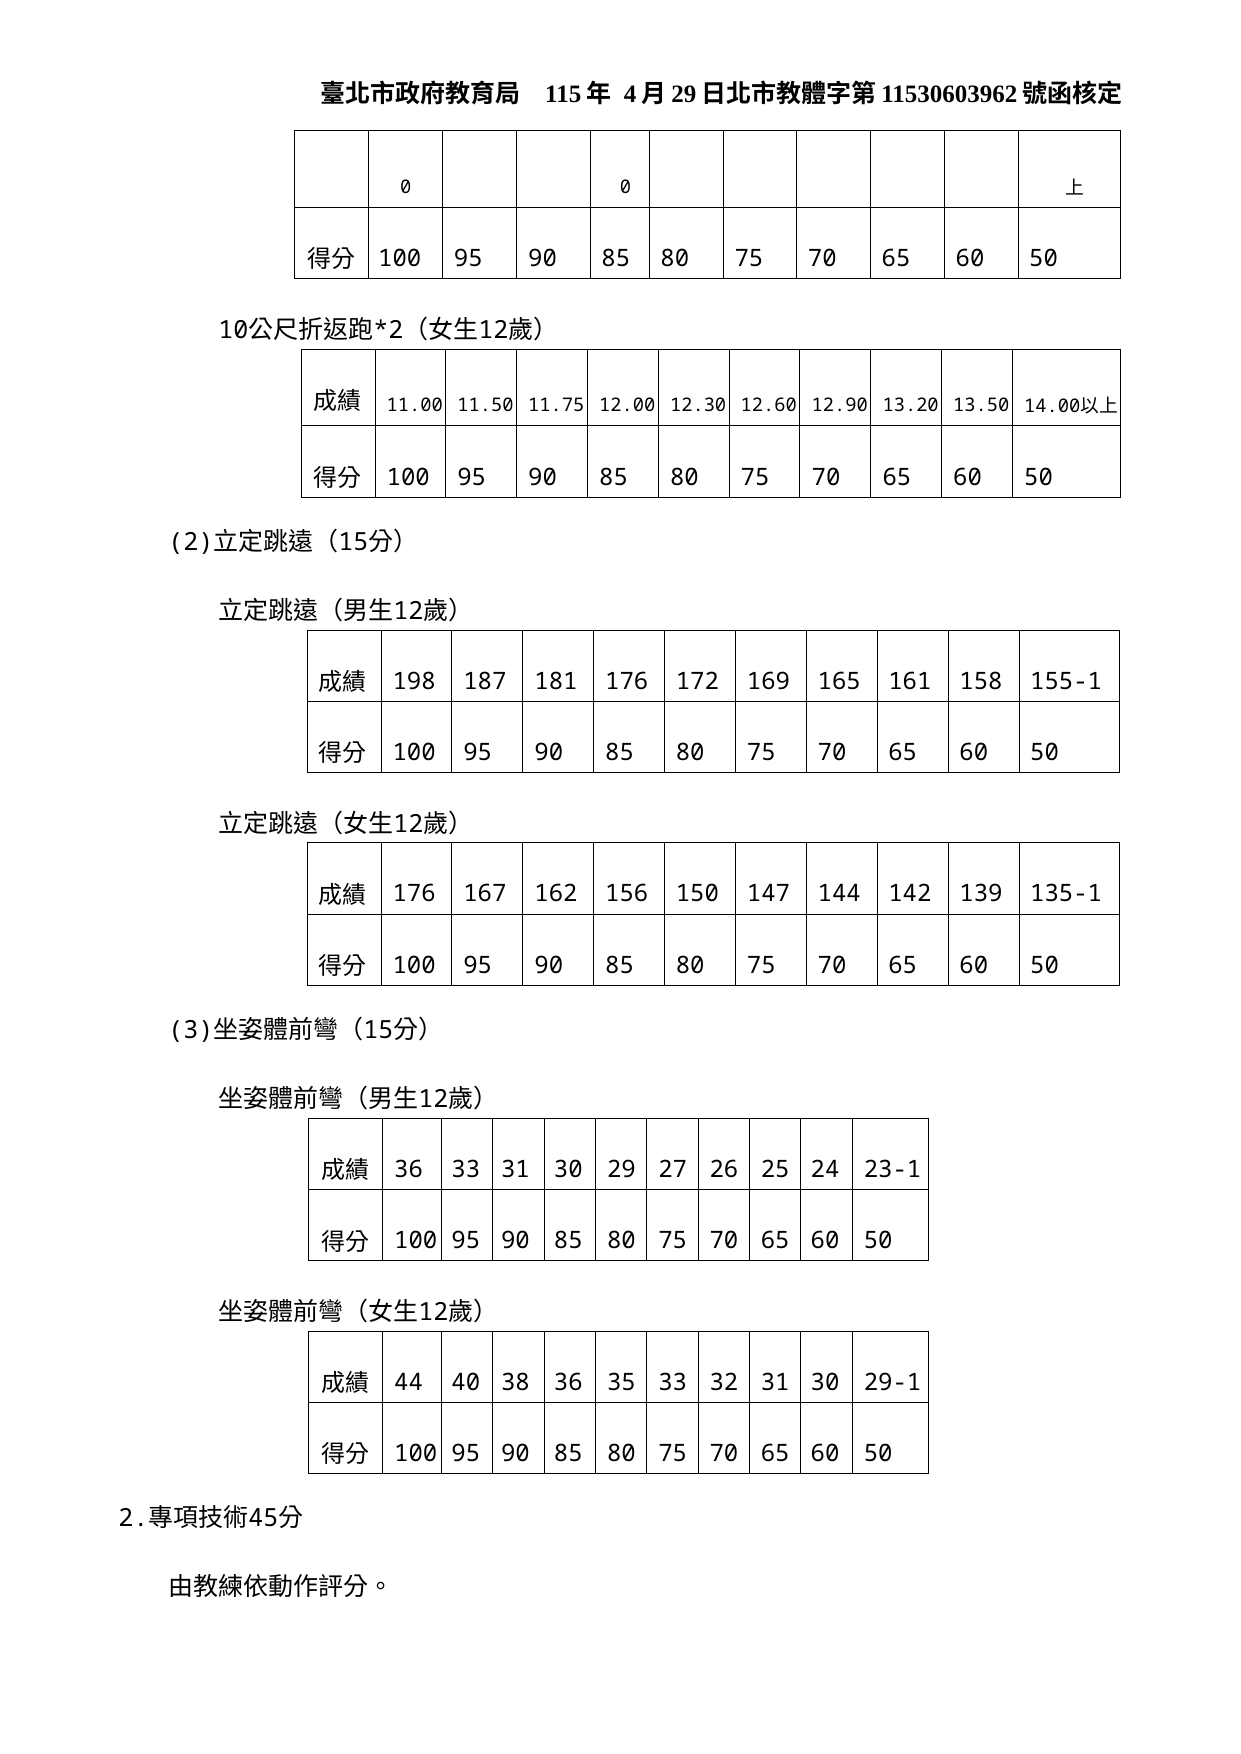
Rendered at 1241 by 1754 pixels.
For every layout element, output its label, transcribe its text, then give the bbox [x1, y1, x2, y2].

table_cell 50 [853, 1190, 928, 1260]
table_cell 100 [383, 1403, 441, 1473]
table_header 上 [1019, 131, 1120, 207]
table_cell 65 [878, 702, 948, 772]
table_header [443, 131, 516, 207]
table_cell 100 [369, 208, 442, 278]
table_header 36 [383, 1119, 441, 1189]
table_header 162 [523, 843, 593, 913]
table_cell 60 [949, 702, 1019, 772]
table_header 14.00以上 [1013, 350, 1120, 425]
text 立定跳遠（男生12歲） [168, 567, 1122, 629]
table_cell 85 [594, 702, 664, 772]
table_header 172 [665, 631, 735, 701]
table_cell 75 [724, 208, 796, 278]
table_cell 95 [442, 1190, 492, 1260]
text 坐姿體前彎（女生12歲） [168, 1268, 1122, 1331]
text 由教練依動作評分。 [118, 1543, 1122, 1606]
table_header 135-1 [1020, 843, 1119, 913]
table_cell 80 [665, 702, 735, 772]
table_cell 得分 [308, 915, 381, 985]
table_header 176 [594, 631, 664, 701]
table_header 12.90 [800, 350, 870, 425]
table_cell 70 [800, 426, 870, 497]
table_header 12.00 [588, 350, 658, 425]
table_header 31 [493, 1119, 544, 1189]
table_cell 80 [596, 1403, 646, 1473]
table_cell 90 [493, 1190, 544, 1260]
table_cell 90 [517, 208, 590, 278]
table_header 38 [493, 1332, 544, 1402]
table_header 155-1 [1020, 631, 1119, 701]
table_cell 90 [523, 702, 593, 772]
table_cell 65 [750, 1190, 800, 1260]
table_cell 得分 [309, 1403, 382, 1473]
table_cell 得分 [309, 1190, 382, 1260]
table_header 147 [736, 843, 806, 913]
table_cell 95 [443, 208, 516, 278]
table_cell 得分 [308, 702, 381, 772]
table_cell 50 [1013, 426, 1120, 497]
table_header 0 [369, 131, 442, 207]
table_cell 得分 [302, 426, 375, 497]
table_header 13.50 [942, 350, 1012, 425]
table_header 11.50 [446, 350, 516, 425]
table_cell 60 [942, 426, 1012, 497]
table_header 成績 [308, 631, 381, 701]
table_header 23-1 [853, 1119, 928, 1189]
table_header 187 [452, 631, 522, 701]
table_cell 60 [801, 1403, 852, 1473]
table_cell 90 [493, 1403, 544, 1473]
table_cell 60 [801, 1190, 852, 1260]
table_header 25 [750, 1119, 800, 1189]
table_cell 100 [382, 702, 451, 772]
table_cell 95 [452, 915, 522, 985]
text 立定跳遠（女生12歲） [168, 779, 1122, 842]
table_header 26 [699, 1119, 749, 1189]
table_cell 85 [545, 1403, 595, 1473]
table_cell 70 [807, 702, 877, 772]
text (3)坐姿體前彎（15分） [118, 986, 1122, 1048]
table_header 35 [596, 1332, 646, 1402]
table_header [295, 131, 368, 207]
table_header 36 [545, 1332, 595, 1402]
table_header 198 [382, 631, 451, 701]
table_header 40 [442, 1332, 492, 1402]
table_cell 65 [871, 208, 944, 278]
table_cell 100 [382, 915, 451, 985]
table_header 31 [750, 1332, 800, 1402]
table_header 29-1 [853, 1332, 928, 1402]
table_cell 70 [699, 1190, 749, 1260]
table_header 169 [736, 631, 806, 701]
table_cell 75 [647, 1403, 698, 1473]
table_cell 75 [647, 1190, 698, 1260]
table_cell 85 [545, 1190, 595, 1260]
table_header [724, 131, 796, 207]
text 2.專項技術45分 [118, 1474, 1122, 1536]
table_cell 85 [591, 208, 649, 278]
table_header 11.75 [517, 350, 587, 425]
table_cell 70 [797, 208, 870, 278]
table_header 0 [591, 131, 649, 207]
table_header 12.30 [659, 350, 729, 425]
table_cell 100 [376, 426, 445, 497]
text (2)立定跳遠（15分） [118, 498, 1122, 560]
table_cell 80 [659, 426, 729, 497]
table_header 176 [382, 843, 451, 913]
table_header 144 [807, 843, 877, 913]
table_cell 50 [1020, 702, 1119, 772]
table_cell 80 [596, 1190, 646, 1260]
table_cell 50 [853, 1403, 928, 1473]
table_header 139 [949, 843, 1019, 913]
table_header [517, 131, 590, 207]
table_header 167 [452, 843, 522, 913]
table_cell 95 [452, 702, 522, 772]
table_cell 90 [523, 915, 593, 985]
table_cell 85 [588, 426, 658, 497]
table_header 30 [801, 1332, 852, 1402]
table_header 成績 [309, 1119, 382, 1189]
table_header 156 [594, 843, 664, 913]
table_header 33 [647, 1332, 698, 1402]
table_cell 95 [442, 1403, 492, 1473]
table_cell 得分 [295, 208, 368, 278]
table_cell 65 [878, 915, 948, 985]
table_cell 100 [383, 1190, 441, 1260]
table_cell 50 [1020, 915, 1119, 985]
table_header 27 [647, 1119, 698, 1189]
table_cell 80 [665, 915, 735, 985]
table_cell 75 [736, 702, 806, 772]
table_header 158 [949, 631, 1019, 701]
table_cell 75 [730, 426, 799, 497]
text 坐姿體前彎（男生12歲） [168, 1055, 1122, 1118]
table_header 24 [801, 1119, 852, 1189]
table_header 11.00 [376, 350, 445, 425]
table_cell 75 [736, 915, 806, 985]
text 10公尺折返跑*2（女生12歲） [168, 286, 1122, 348]
table_cell 70 [699, 1403, 749, 1473]
table_cell 60 [949, 915, 1019, 985]
table_header [871, 131, 944, 207]
table_header [650, 131, 723, 207]
table_cell 80 [650, 208, 723, 278]
table_header 成績 [309, 1332, 382, 1402]
table_cell 90 [517, 426, 587, 497]
table_cell 95 [446, 426, 516, 497]
table_cell 70 [807, 915, 877, 985]
table_header 成績 [302, 350, 375, 425]
table_header 29 [596, 1119, 646, 1189]
table_cell 60 [945, 208, 1018, 278]
table_header 13.20 [871, 350, 941, 425]
table_header 161 [878, 631, 948, 701]
table_header [797, 131, 870, 207]
table_header 30 [545, 1119, 595, 1189]
table_header 成績 [308, 843, 381, 913]
table_header [945, 131, 1018, 207]
table_header 181 [523, 631, 593, 701]
table_header 33 [442, 1119, 492, 1189]
table_cell 50 [1019, 208, 1120, 278]
table_header 12.60 [730, 350, 799, 425]
table_header 32 [699, 1332, 749, 1402]
table_header 142 [878, 843, 948, 913]
table_cell 85 [594, 915, 664, 985]
table_cell 65 [871, 426, 941, 497]
table_header 165 [807, 631, 877, 701]
table_header 150 [665, 843, 735, 913]
table_cell 65 [750, 1403, 800, 1473]
table_header 44 [383, 1332, 441, 1402]
